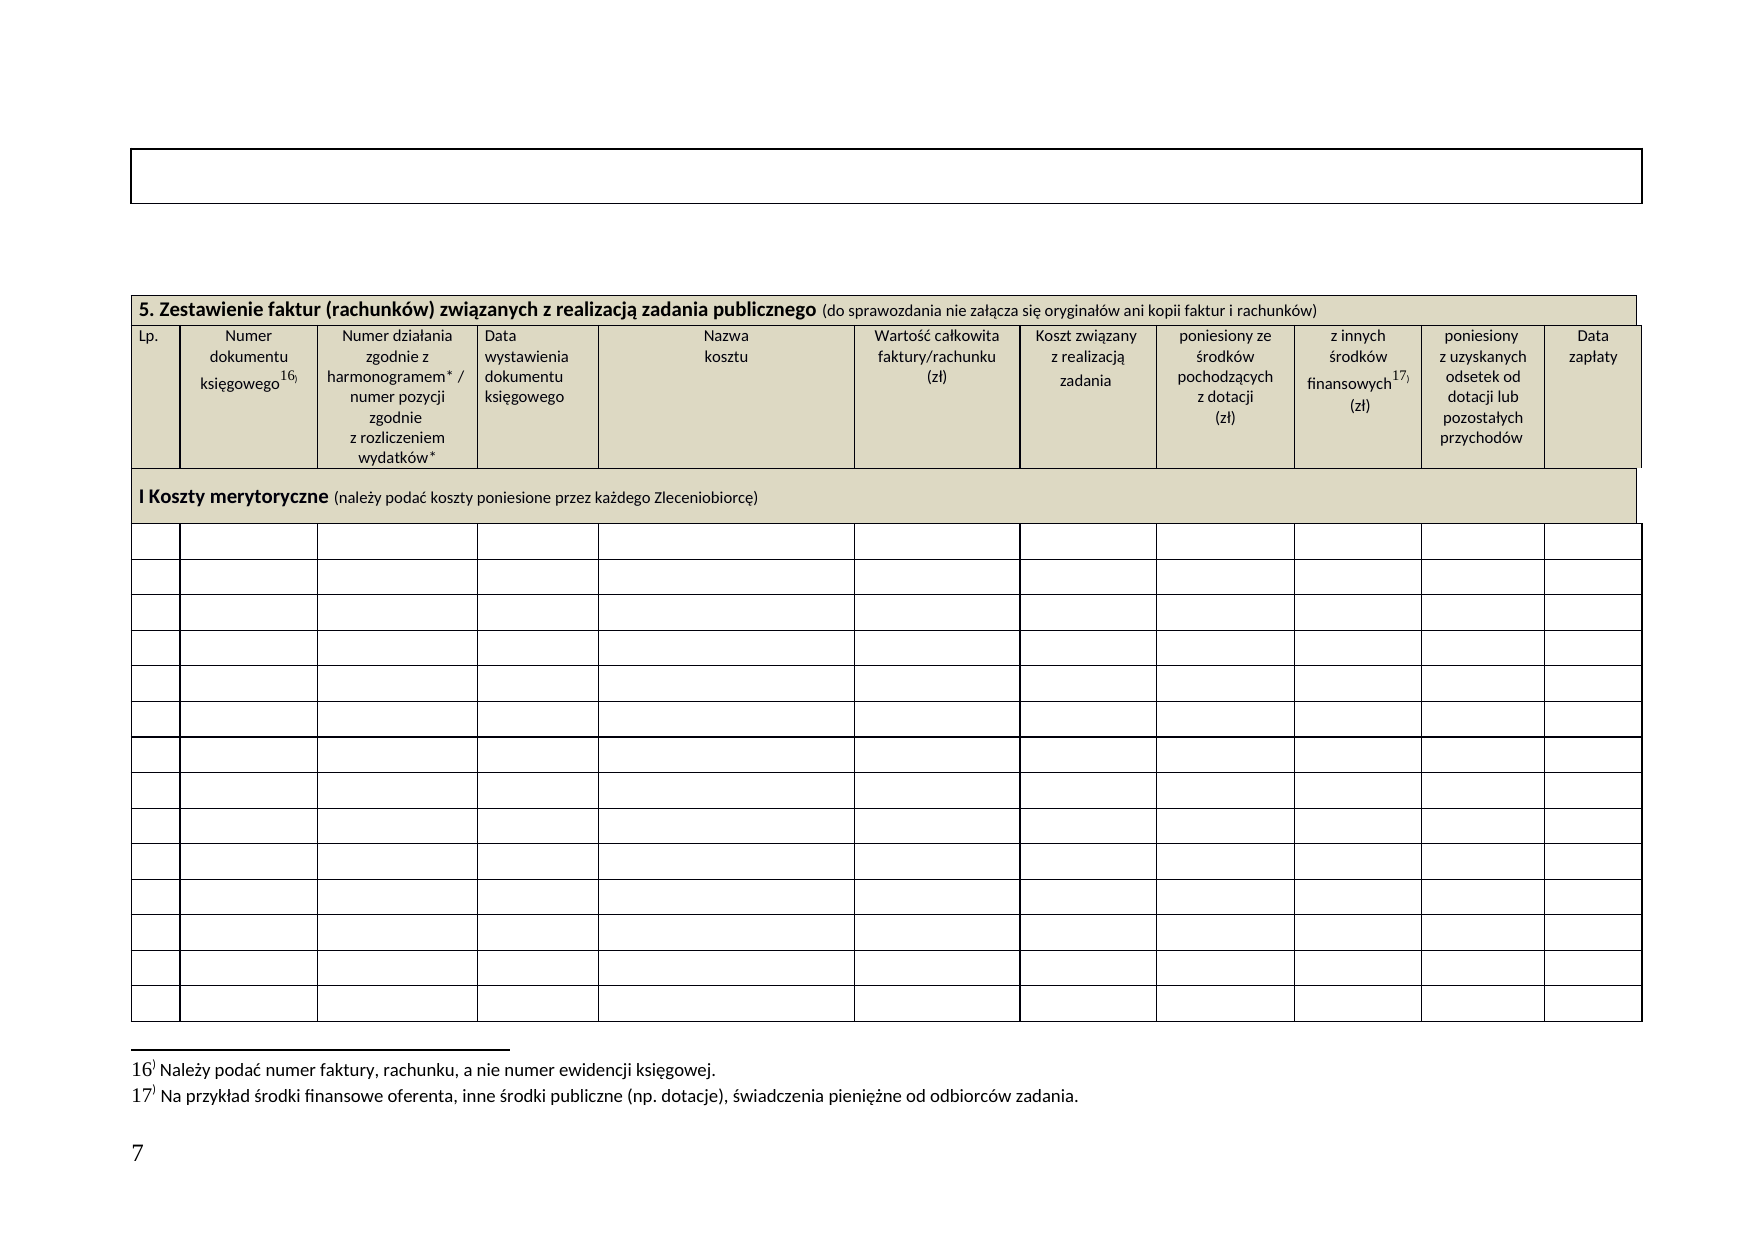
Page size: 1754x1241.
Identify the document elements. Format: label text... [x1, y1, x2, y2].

table_cell [1295, 631, 1421, 665]
table_cell [1545, 844, 1641, 878]
table_cell [132, 951, 179, 985]
table_cell [855, 986, 1019, 1021]
table_cell poniesiony ze środków pochodzących z dotacji (zł) [1157, 326, 1294, 468]
table_cell [1295, 524, 1421, 559]
table_cell [1295, 915, 1421, 949]
table_cell [599, 951, 854, 985]
table_cell [181, 524, 317, 559]
table_cell [1157, 560, 1294, 594]
table_cell [1545, 809, 1641, 843]
table_cell [318, 524, 477, 559]
table_cell [132, 809, 179, 843]
table_cell [1157, 844, 1294, 878]
table_cell [1295, 702, 1421, 736]
table_cell [132, 666, 179, 701]
table_cell [181, 738, 317, 772]
table_cell [181, 844, 317, 878]
table_cell [478, 595, 598, 630]
table_cell [132, 702, 179, 736]
table_cell [478, 738, 598, 772]
table_cell [181, 880, 317, 914]
table_cell [599, 702, 854, 736]
table_cell [1422, 631, 1544, 665]
table_cell Data wystawienia dokumentu księgowego [478, 326, 598, 468]
table_cell [855, 595, 1019, 630]
table_cell [855, 738, 1019, 772]
table_cell [181, 809, 317, 843]
table_cell [1157, 595, 1294, 630]
table_cell [599, 560, 854, 594]
table_cell [478, 844, 598, 878]
table_cell [1545, 915, 1641, 949]
table_cell Wartość całkowita faktury/rachunku (zł) [855, 326, 1019, 468]
table_cell [1422, 809, 1544, 843]
table_cell [1545, 666, 1641, 701]
table_cell poniesiony z uzyskanych odsetek od dotacji lub pozostałych przychodów [1422, 326, 1544, 468]
table_cell [1021, 809, 1156, 843]
table_cell [1422, 560, 1544, 594]
table_cell [855, 844, 1019, 878]
table_cell [318, 702, 477, 736]
table_cell [1021, 666, 1156, 701]
table_cell [181, 951, 317, 985]
table_cell [1021, 951, 1156, 985]
table_cell [181, 773, 317, 807]
table_cell [1545, 702, 1641, 736]
table_cell [1021, 738, 1156, 772]
table_cell [132, 560, 179, 594]
table_cell [1422, 773, 1544, 807]
table_cell [1021, 986, 1156, 1021]
table_cell [599, 524, 854, 559]
table_cell [855, 631, 1019, 665]
table_cell [1157, 809, 1294, 843]
table_cell [855, 951, 1019, 985]
table_cell [1295, 844, 1421, 878]
table_cell [318, 631, 477, 665]
table_cell [1422, 951, 1544, 985]
table_cell [318, 986, 477, 1021]
table_cell [132, 150, 1641, 203]
table_cell [181, 915, 317, 949]
table_cell [1422, 844, 1544, 878]
table_cell [1295, 773, 1421, 807]
table_cell [478, 524, 598, 559]
table_cell [318, 915, 477, 949]
table_cell [1157, 986, 1294, 1021]
table_cell [478, 880, 598, 914]
table_cell [1295, 809, 1421, 843]
table_cell [1545, 631, 1641, 665]
table_cell [599, 809, 854, 843]
table_header 5. Zestawienie faktur (rachunków) związanych z realizacją zadania publicznego (do sprawozdania nie załącza się oryginałów ani kopii faktur i rachunków) [132, 296, 1636, 325]
table_cell [478, 666, 598, 701]
table_cell [478, 809, 598, 843]
table_cell [1545, 773, 1641, 807]
table_cell [1021, 773, 1156, 807]
table_cell [132, 986, 179, 1021]
table_cell [318, 738, 477, 772]
table_cell [132, 595, 179, 630]
table_cell Nazwa kosztu [599, 326, 854, 468]
table_cell [1157, 631, 1294, 665]
table_cell [1545, 951, 1641, 985]
table_cell [1637, 468, 1642, 523]
table_cell [478, 560, 598, 594]
table_cell [599, 986, 854, 1021]
table_cell [1157, 951, 1294, 985]
table_cell [599, 738, 854, 772]
table_cell [1157, 702, 1294, 736]
table_cell [478, 631, 598, 665]
table_cell I Koszty merytoryczne (należy podać koszty poniesione przez każdego Zleceniobiorcę) [132, 469, 1636, 523]
table_cell [855, 773, 1019, 807]
table_cell [132, 631, 179, 665]
table_cell [599, 666, 854, 701]
table_cell [1422, 880, 1544, 914]
table_cell [478, 915, 598, 949]
table_cell [318, 809, 477, 843]
table_cell [1021, 631, 1156, 665]
table_cell [181, 560, 317, 594]
table_cell [1295, 951, 1421, 985]
table_cell [478, 951, 598, 985]
table_cell [132, 915, 179, 949]
table_cell [181, 986, 317, 1021]
table_cell [1545, 880, 1641, 914]
table_cell [1295, 595, 1421, 630]
table_cell [1157, 738, 1294, 772]
table_cell [318, 880, 477, 914]
table_cell [1295, 560, 1421, 594]
table_cell [1422, 915, 1544, 949]
table_cell [318, 951, 477, 985]
table_cell [132, 738, 179, 772]
table_cell [181, 666, 317, 701]
table_cell [1422, 738, 1544, 772]
table_cell [181, 631, 317, 665]
table_cell [1422, 595, 1544, 630]
table_cell [478, 702, 598, 736]
table_cell Numer dokumentu księgowego) [181, 326, 317, 468]
table_cell [318, 595, 477, 630]
table_cell [1545, 560, 1641, 594]
table_cell [1157, 666, 1294, 701]
table_cell [132, 773, 179, 807]
table_cell Numer działania zgodnie z harmonogramem* / numer pozycji zgodnie z rozliczeniem wydatków* [318, 326, 477, 468]
table_cell [181, 595, 317, 630]
table_cell Data zapłaty [1545, 326, 1641, 468]
table_cell [181, 702, 317, 736]
table_cell [1157, 880, 1294, 914]
table_cell [1021, 915, 1156, 949]
table_cell [318, 666, 477, 701]
table_cell [855, 702, 1019, 736]
table_cell [318, 773, 477, 807]
table_cell z innych środków finansowych) (zł) [1295, 326, 1421, 468]
table_cell [855, 560, 1019, 594]
table_cell [1422, 986, 1544, 1021]
table_cell [1021, 702, 1156, 736]
table_cell [1157, 915, 1294, 949]
table_cell [855, 915, 1019, 949]
table_cell [132, 880, 179, 914]
table_cell [132, 844, 179, 878]
table_cell [1295, 738, 1421, 772]
table_cell [1422, 666, 1544, 701]
table_cell Koszt związany z realizacją zadania [1021, 326, 1156, 468]
table_cell [478, 986, 598, 1021]
table_cell [1545, 738, 1641, 772]
table_cell [599, 595, 854, 630]
table_cell [318, 844, 477, 878]
table_cell [1422, 524, 1544, 559]
table_cell [132, 524, 179, 559]
table_cell [1295, 880, 1421, 914]
table_cell [1157, 773, 1294, 807]
table_cell [1545, 595, 1641, 630]
table_cell [1021, 844, 1156, 878]
table_cell [1021, 880, 1156, 914]
table_cell Lp. [132, 326, 179, 468]
table_header [1637, 295, 1642, 325]
table_cell [1021, 595, 1156, 630]
table_cell [1021, 524, 1156, 559]
table_cell [1021, 560, 1156, 594]
table_cell [855, 666, 1019, 701]
table_cell [855, 880, 1019, 914]
table_cell [1157, 524, 1294, 559]
table_cell [1545, 986, 1641, 1021]
table_cell [599, 915, 854, 949]
table_cell [318, 560, 477, 594]
table_cell [599, 773, 854, 807]
table_cell [1545, 524, 1641, 559]
table_cell [478, 773, 598, 807]
table_cell [1295, 986, 1421, 1021]
table_cell [599, 880, 854, 914]
table_cell [599, 631, 854, 665]
table_cell [855, 809, 1019, 843]
table_cell [599, 844, 854, 878]
table_cell [1422, 702, 1544, 736]
table_cell [855, 524, 1019, 559]
table_cell [1295, 666, 1421, 701]
